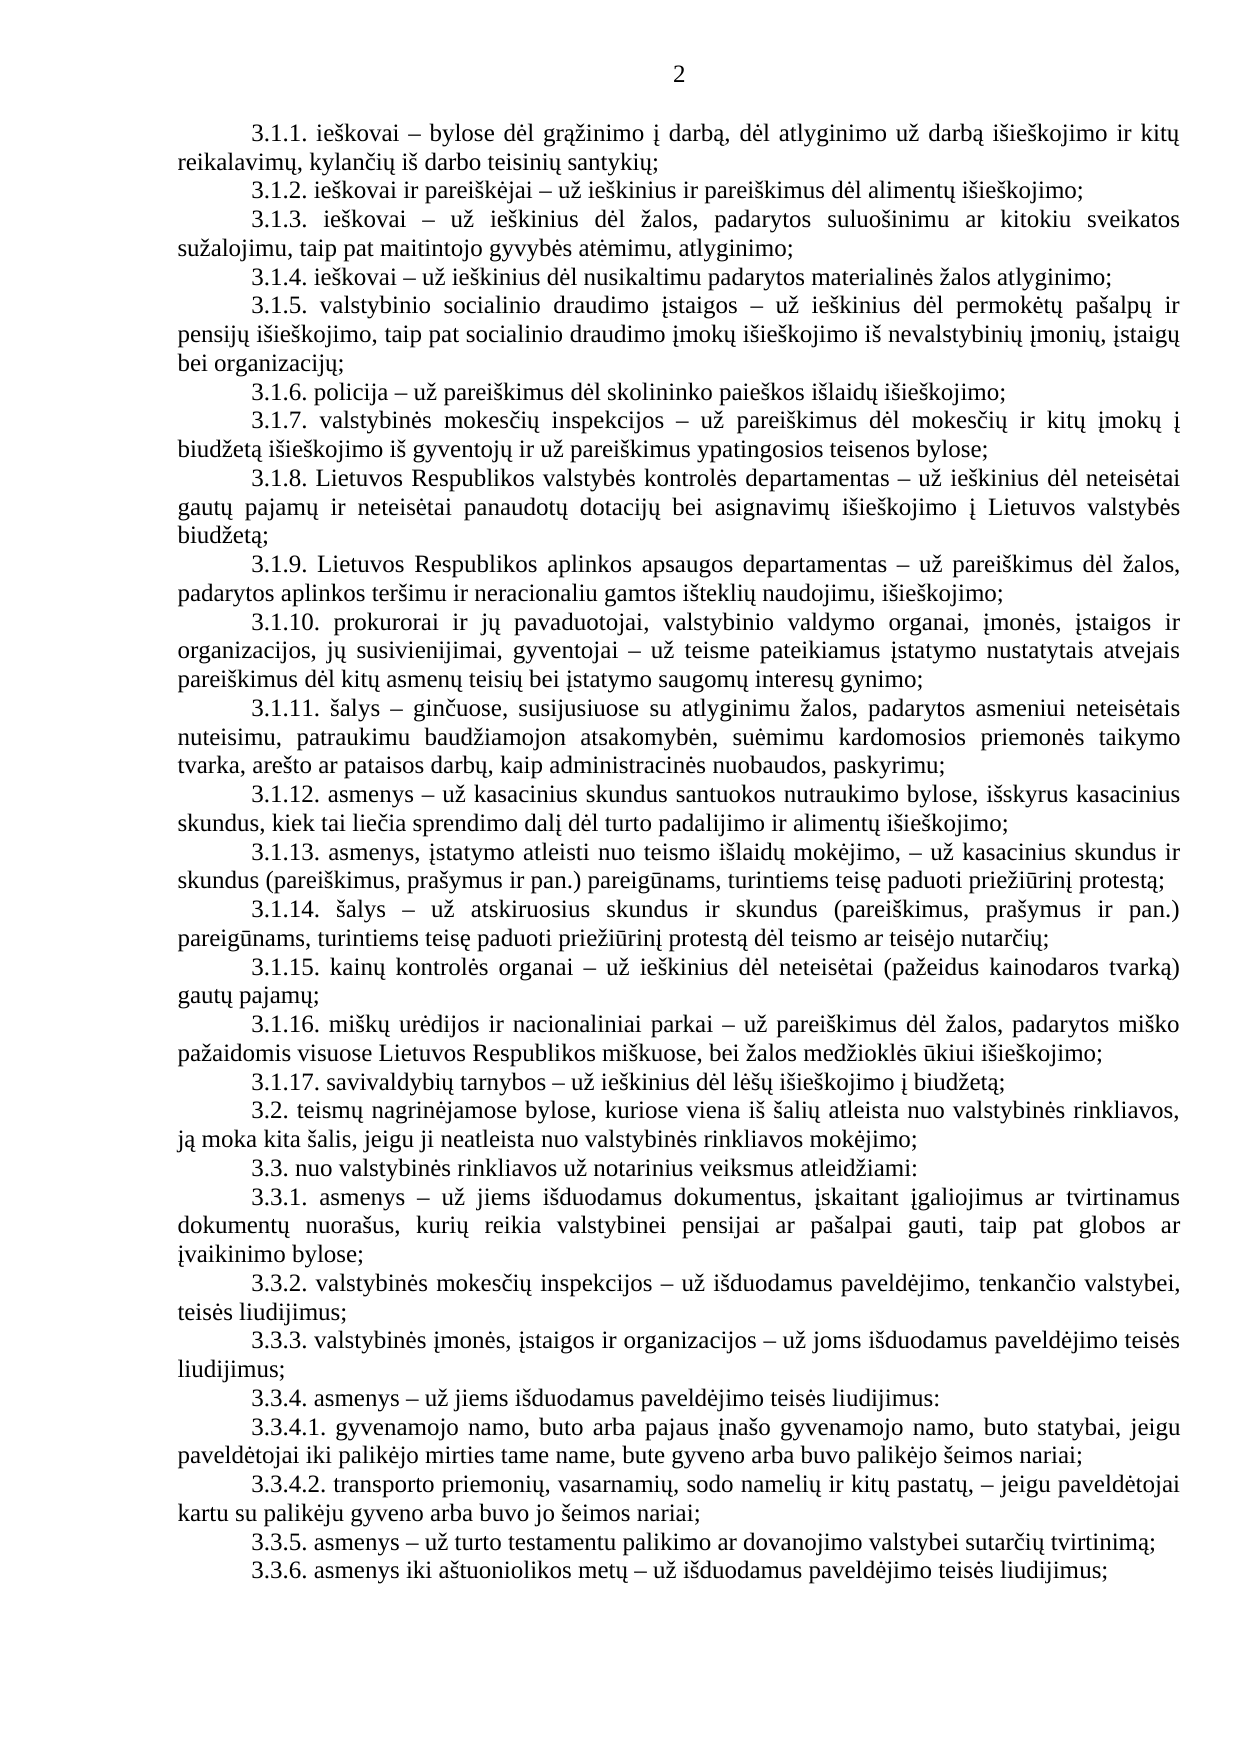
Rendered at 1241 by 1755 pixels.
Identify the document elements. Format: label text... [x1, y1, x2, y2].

text 3.1.17. savivaldybių tarnybos – už ieškinius dėl lėšų išieškojimo į biudžetą; [177, 1067, 1181, 1096]
text 3.1.4. ieškovai – už ieškinius dėl nusikaltimu padarytos materialinės žalos atlyginimo; [177, 262, 1181, 291]
text 3.1.5. valstybinio socialinio draudimo įstaigos – už ieškinius dėl permokėtų pašalpų ir pensijų išieškojimo, taip pat socialinio draudimo įmokų išieškojimo iš nevalstybinių įmonių, įstaigų bei organizacijų; [177, 291, 1181, 377]
text 3.1.16. miškų urėdijos ir nacionaliniai parkai – už pareiškimus dėl žalos, padarytos miško pažaidomis visuose Lietuvos Respublikos miškuose, bei žalos medžioklės ūkiui išieškojimo; [177, 1009, 1181, 1067]
text 3.3.4.2. transporto priemonių, vasarnamių, sodo namelių ir kitų pastatų, – jeigu paveldėtojai kartu su palikėju gyveno arba buvo jo šeimos nariai; [177, 1469, 1181, 1527]
text 3.2. teismų nagrinėjamose bylose, kuriose viena iš šalių atleista nuo valstybinės rinkliavos, ją moka kita šalis, jeigu ji neatleista nuo valstybinės rinkliavos mokėjimo; [177, 1096, 1181, 1153]
text 3.3.2. valstybinės mokesčių inspekcijos – už išduodamus paveldėjimo, tenkančio valstybei, teisės liudijimus; [177, 1268, 1181, 1326]
text 3.3.4. asmenys – už jiems išduodamus paveldėjimo teisės liudijimus: [177, 1383, 1181, 1412]
text 3.1.8. Lietuvos Respublikos valstybės kontrolės departamentas – už ieškinius dėl neteisėtai gautų pajamų ir neteisėtai panaudotų dotacijų bei asignavimų išieškojimo į Lietuvos valstybės biudžetą; [177, 463, 1181, 549]
text 3.1.13. asmenys, įstatymo atleisti nuo teismo išlaidų mokėjimo, – už kasacinius skundus ir skundus (pareiškimus, prašymus ir pan.) pareigūnams, turintiems teisę paduoti priežiūrinį protestą; [177, 837, 1181, 894]
text 3.3.6. asmenys iki aštuoniolikos metų – už išduodamus paveldėjimo teisės liudijimus; [177, 1556, 1181, 1584]
text 3.1.10. prokurorai ir jų pavaduotojai, valstybinio valdymo organai, įmonės, įstaigos ir organizacijos, jų susivienijimai, gyventojai – už teisme pateikiamus įstatymo nustatytais atvejais pareiškimus dėl kitų asmenų teisių bei įstatymo saugomų interesų gynimo; [177, 607, 1181, 693]
text 3.1.2. ieškovai ir pareiškėjai – už ieškinius ir pareiškimus dėl alimentų išieškojimo; [177, 176, 1181, 204]
text 3.1.9. Lietuvos Respublikos aplinkos apsaugos departamentas – už pareiškimus dėl žalos, padarytos aplinkos teršimu ir neracionaliu gamtos išteklių naudojimu, išieškojimo; [177, 549, 1181, 607]
text 3.1.6. policija – už pareiškimus dėl skolininko paieškos išlaidų išieškojimo; [177, 377, 1181, 406]
text 3.3.3. valstybinės įmonės, įstaigos ir organizacijos – už joms išduodamus paveldėjimo teisės liudijimus; [177, 1326, 1181, 1383]
text 3.1.12. asmenys – už kasacinius skundus santuokos nutraukimo bylose, išskyrus kasacinius skundus, kiek tai liečia sprendimo dalį dėl turto padalijimo ir alimentų išieškojimo; [177, 779, 1181, 837]
text 3.3.4.1. gyvenamojo namo, buto arba pajaus įnašo gyvenamojo namo, buto statybai, jeigu paveldėtojai iki palikėjo mirties tame name, bute gyveno arba buvo palikėjo šeimos nariai; [177, 1412, 1181, 1469]
text 3.1.1. ieškovai – bylose dėl grąžinimo į darbą, dėl atlyginimo už darbą išieškojimo ir kitų reikalavimų, kylančių iš darbo teisinių santykių; [177, 118, 1181, 176]
text 3.1.7. valstybinės mokesčių inspekcijos – už pareiškimus dėl mokesčių ir kitų įmokų į biudžetą išieškojimo iš gyventojų ir už pareiškimus ypatingosios teisenos bylose; [177, 406, 1181, 463]
text 3.1.11. šalys – ginčuose, susijusiuose su atlyginimu žalos, padarytos asmeniui neteisėtais nuteisimu, patraukimu baudžiamojon atsakomybėn, suėmimu kardomosios priemonės taikymo tvarka, arešto ar pataisos darbų, kaip administracinės nuobaudos, paskyrimu; [177, 693, 1181, 779]
text 3.3. nuo valstybinės rinkliavos už notarinius veiksmus atleidžiami: [177, 1153, 1181, 1182]
text 3.3.1. asmenys – už jiems išduodamus dokumentus, įskaitant įgaliojimus ar tvirtinamus dokumentų nuorašus, kurių reikia valstybinei pensijai ar pašalpai gauti, taip pat globos ar įvaikinimo bylose; [177, 1182, 1181, 1268]
text 3.1.15. kainų kontrolės organai – už ieškinius dėl neteisėtai (pažeidus kainodaros tvarką) gautų pajamų; [177, 952, 1181, 1009]
text 3.3.5. asmenys – už turto testamentu palikimo ar dovanojimo valstybei sutarčių tvirtinimą; [177, 1527, 1181, 1556]
text 3.1.14. šalys – už atskiruosius skundus ir skundus (pareiškimus, prašymus ir pan.) pareigūnams, turintiems teisę paduoti priežiūrinį protestą dėl teismo ar teisėjo nutarčių; [177, 894, 1181, 952]
text 3.1.3. ieškovai – už ieškinius dėl žalos, padarytos suluošinimu ar kitokiu sveikatos sužalojimu, taip pat maitintojo gyvybės atėmimu, atlyginimo; [177, 204, 1181, 262]
